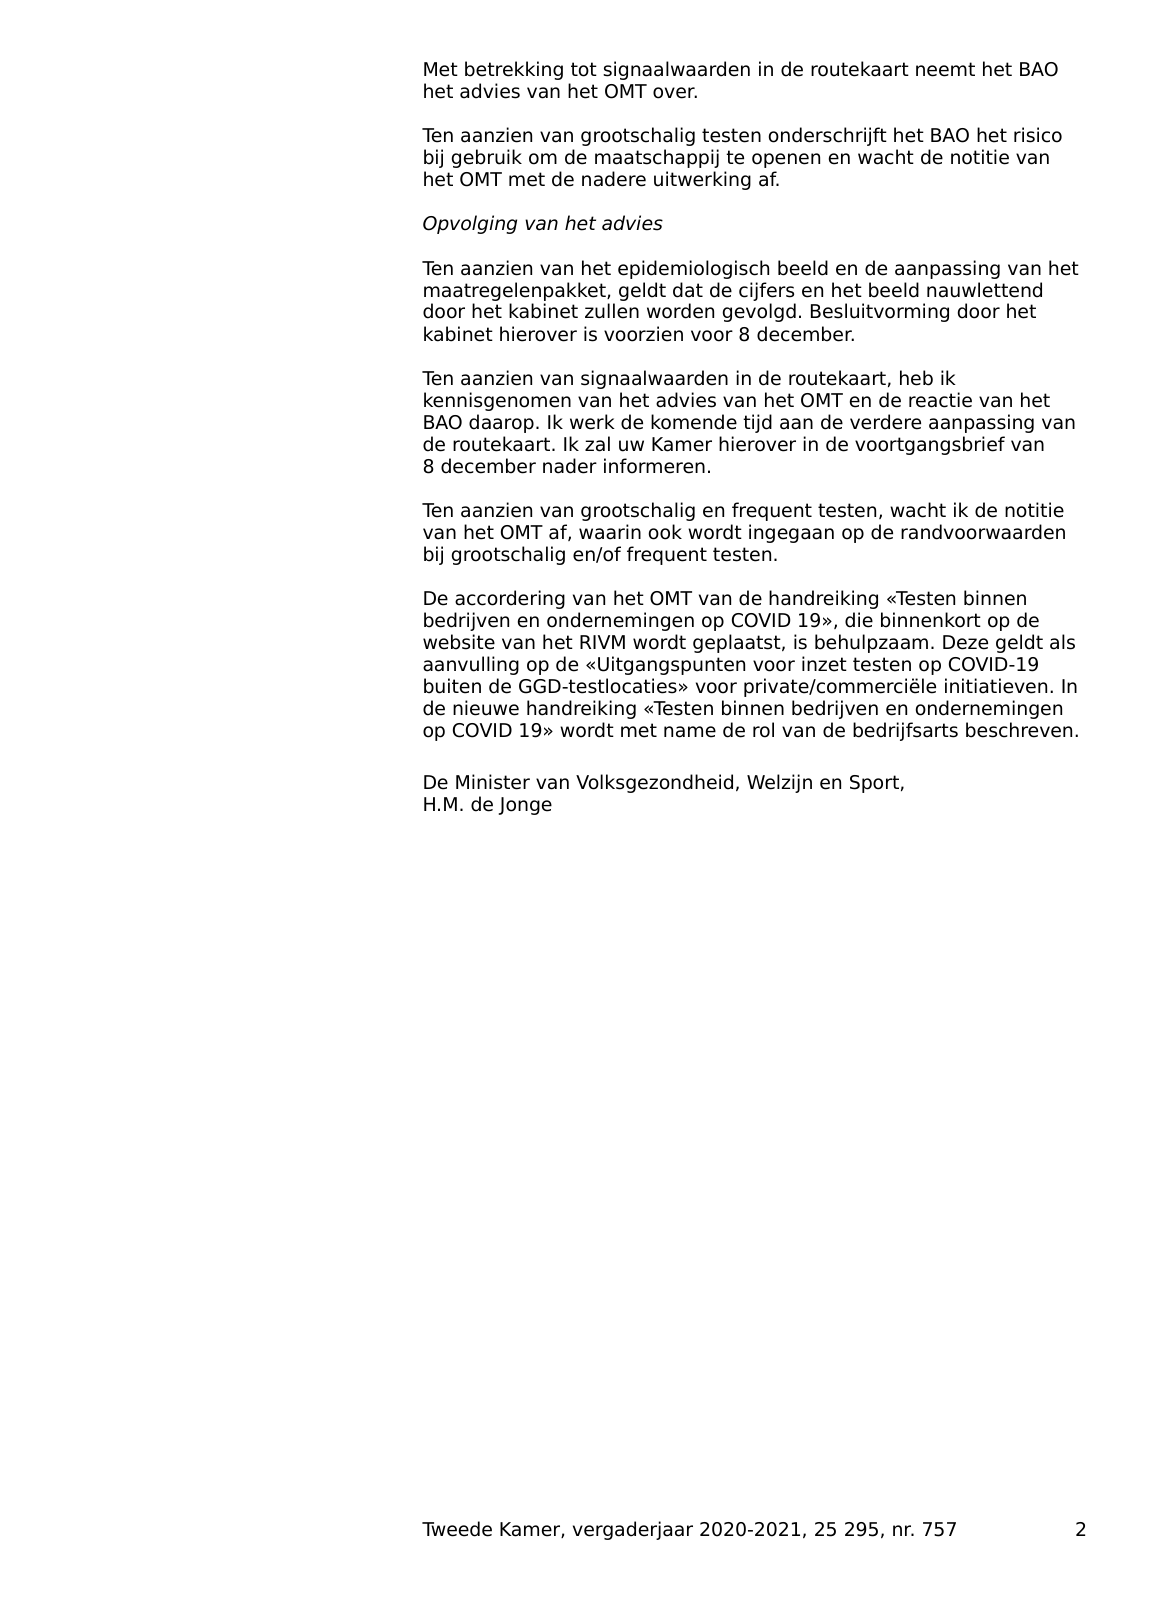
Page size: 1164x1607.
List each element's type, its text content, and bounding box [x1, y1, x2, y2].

text Ten aanzien van grootschalig en frequent testen, wacht ik de notitie van het OMT af, waarin ook wordt ingegaan op de randvoorwaarden bij grootschalig en/of frequent testen. [422, 500, 1087, 566]
text Ten aanzien van het epidemiologisch beeld en de aanpassing van het maatregelenpakket, geldt dat de cijfers en het beeld nauwlettend door het kabinet zullen worden gevolgd. Besluitvorming door het kabinet hierover is voorzien voor 8 december. [422, 257, 1087, 345]
text Ten aanzien van grootschalig testen onderschrijft het BAO het risico bij gebruik om de maatschappij te openen en wacht de notitie van het OMT met de nadere uitwerking af. [422, 125, 1087, 191]
text Ten aanzien van signaalwaarden in de routekaart, heb ik kennisgenomen van het advies van het OMT en de reactie van het BAO daarop. Ik werk de komende tijd aan de verdere aanpassing van de routekaart. Ik zal uw Kamer hierover in de voortgangsbrief van 8 december nader informeren. [422, 368, 1087, 477]
text De accordering van het OMT van de handreiking «Testen binnen bedrijven en ondernemingen op COVID 19», die binnenkort op de website van het RIVM wordt geplaatst, is behulpzaam. Deze geldt als aanvulling op de «Uitgangspunten voor inzet testen op COVID-19 buiten de GGD-testlocaties» voor private/commerciële initiatieven. In de nieuwe handreiking «Testen binnen bedrijven en ondernemingen op COVID 19» wordt met name de rol van de bedrijfsarts beschreven. [422, 588, 1087, 742]
subtitle Opvolging van het advies [422, 213, 1087, 235]
text Met betrekking tot signaalwaarden in de routekaart neemt het BAO het advies van het OMT over. [422, 59, 1087, 103]
text De Minister van Volksgezondheid, Welzijn en Sport, H.M. de Jonge [422, 772, 1087, 816]
